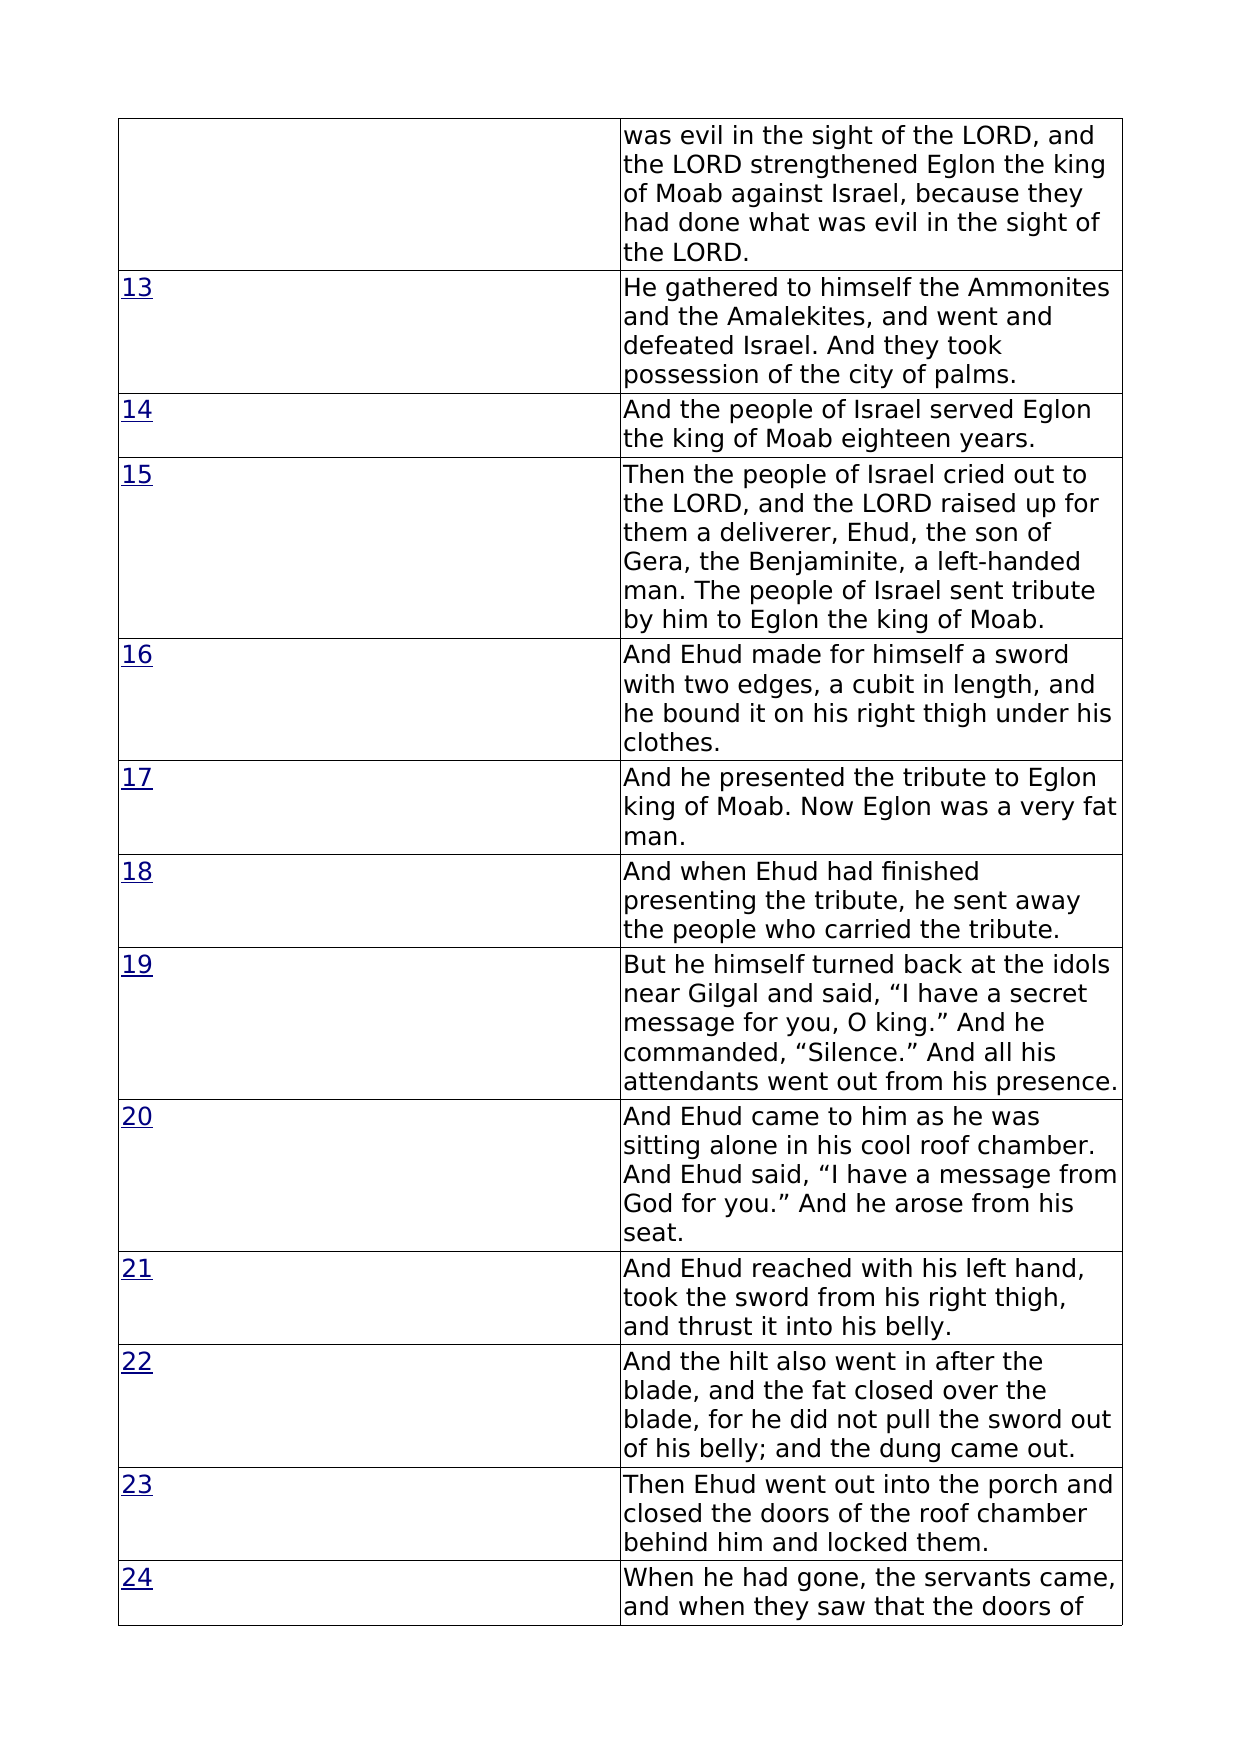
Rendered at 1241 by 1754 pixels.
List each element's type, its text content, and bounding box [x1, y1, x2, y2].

table_cell 24 [119, 1561, 620, 1624]
table_cell And the hilt also went in after the blade, and the fat closed over the blade, for he did not pull the sword out of his belly; and the dung came out. [621, 1345, 1122, 1467]
table_cell 14 [119, 394, 620, 457]
table_cell Then the people of Israel cried out to the LORD, and the LORD raised up for them a deliverer, Ehud, the son of Gera, the Benjaminite, a left-handed man. The people of Israel sent tribute by him to Eglon the king of Moab. [621, 458, 1122, 638]
table_cell 18 [119, 855, 620, 947]
table_cell 22 [119, 1345, 620, 1467]
table_cell [119, 119, 620, 270]
table_cell 23 [119, 1468, 620, 1560]
table_cell Then Ehud went out into the porch and closed the doors of the roof chamber behind him and locked them. [621, 1468, 1122, 1560]
table_cell 16 [119, 639, 620, 760]
table_cell But he himself turned back at the idols near Gilgal and said, “I have a secret message for you, O king.” And he commanded, “Silence.” And all his attendants went out from his presence. [621, 948, 1122, 1099]
table_cell 20 [119, 1100, 620, 1251]
table_cell was evil in the sight of the LORD, and the LORD strengthened Eglon the king of Moab against Israel, because they had done what was evil in the sight of the LORD. [621, 119, 1122, 270]
table_cell And he presented the tribute to Eglon king of Moab. Now Eglon was a very fat man. [621, 761, 1122, 854]
table_cell And the people of Israel served Eglon the king of Moab eighteen years. [621, 394, 1122, 457]
table_cell 17 [119, 761, 620, 854]
table_cell 15 [119, 458, 620, 638]
table_cell 19 [119, 948, 620, 1099]
table_cell He gathered to himself the Ammonites and the Amalekites, and went and defeated Israel. And they took possession of the city of palms. [621, 271, 1122, 392]
table_cell 13 [119, 271, 620, 392]
table_cell And Ehud reached with his left hand, took the sword from his right thigh, and thrust it into his belly. [621, 1252, 1122, 1344]
table_cell And when Ehud had finished presenting the tribute, he sent away the people who carried the tribute. [621, 855, 1122, 947]
table_cell When he had gone, the servants came, and when they saw that the doors of [621, 1561, 1122, 1624]
table_cell 21 [119, 1252, 620, 1344]
table_cell And Ehud came to him as he was sitting alone in his cool roof chamber. And Ehud said, “I have a message from God for you.” And he arose from his seat. [621, 1100, 1122, 1251]
table_cell And Ehud made for himself a sword with two edges, a cubit in length, and he bound it on his right thigh under his clothes. [621, 639, 1122, 760]
